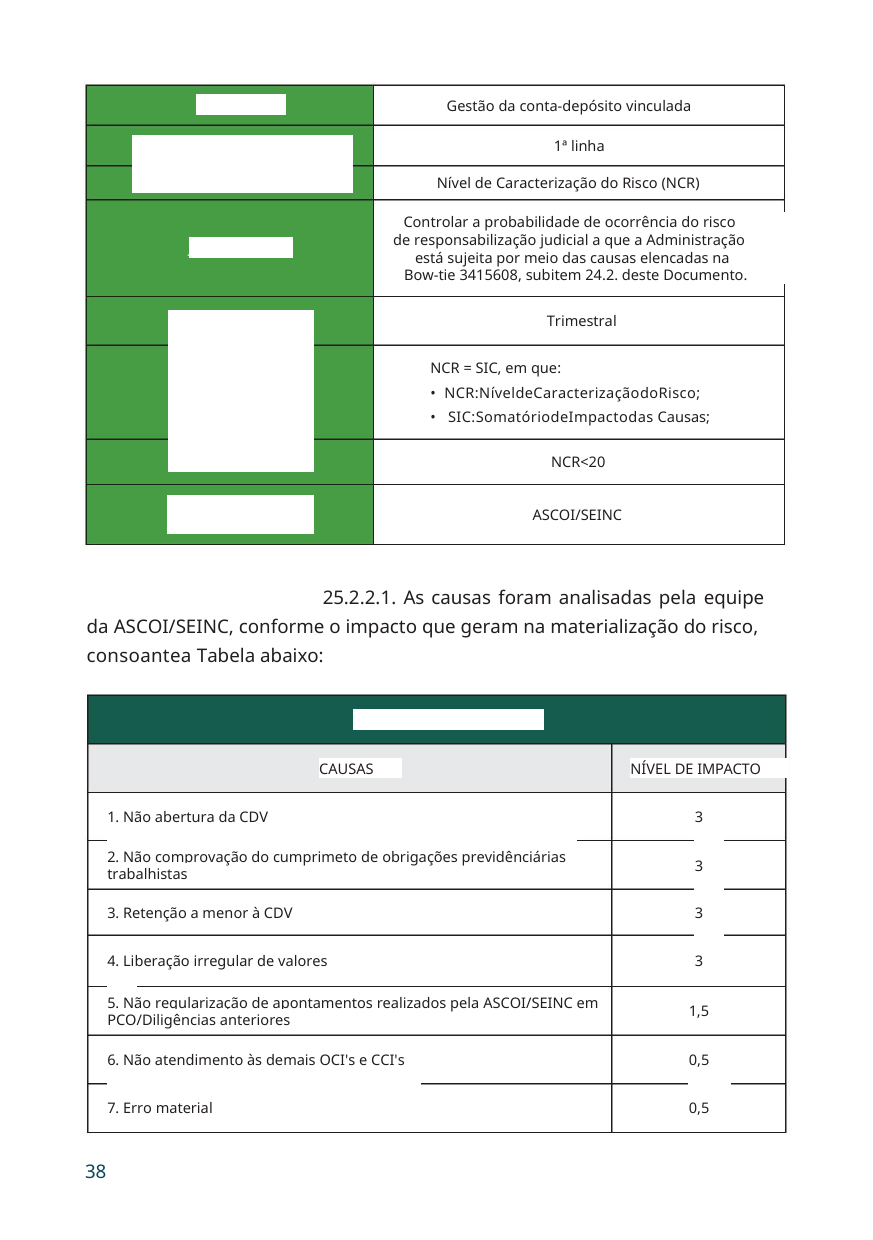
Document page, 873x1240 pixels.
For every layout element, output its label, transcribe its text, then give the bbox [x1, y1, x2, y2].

text Responsável pelo [167, 495, 314, 516]
text 1 [107, 807, 115, 826]
text Trimestral [547, 311, 633, 331]
text Gestão da conta-depósito vinculada [446, 95, 737, 115]
text . Não comprovação do cumprimeto de obrigações previdênciárias e [115, 847, 577, 887]
text 2 [107, 847, 115, 863]
text NÍVEL DE IMPACTO [630, 758, 789, 778]
text • [430, 407, 448, 427]
text • NCR:NíveldeCaracterizaçãodoRisco; [430, 382, 747, 402]
text . Liberação irregular de valores [115, 951, 341, 971]
text trabalhistas [107, 863, 203, 883]
text Meta [212, 451, 314, 472]
text Monitoramento [176, 516, 314, 534]
text 2 [323, 584, 333, 609]
text consoantea Tabela abaixo: [86, 642, 808, 668]
text . Erro material [115, 1098, 421, 1118]
text 3 [694, 807, 724, 826]
text NCR = SIC, em que: [430, 358, 584, 378]
text da ASCOI/SEINC, conforme o impacto que geram na materialização do risco, [86, 613, 808, 639]
text PCO/Diligências anteriores [107, 1009, 307, 1029]
text ,5 [697, 1001, 731, 1021]
text CAUSAS [319, 758, 402, 778]
text 4 [107, 964, 115, 971]
text 0,5 [688, 1049, 731, 1069]
text Justicativa [189, 237, 293, 258]
text 4 [107, 951, 115, 962]
text ASCOI/SEINC [532, 505, 647, 525]
text está sujeita por meio das causas elencadas na [415, 249, 790, 267]
text 3 [107, 902, 115, 922]
text Atividade [196, 94, 286, 115]
text 7 [107, 1098, 115, 1118]
text 6 [107, 1049, 115, 1069]
text NCR<20 [551, 452, 629, 472]
text 3 [694, 902, 724, 922]
text SIC:SomatóriodeImpactodas Causas; [448, 407, 745, 427]
text Indicador [196, 172, 353, 193]
text . Não atendimento às demais OCI's e CCI's [115, 1049, 421, 1069]
text Bow-tie 3415608, subitem 24.2. deste Documento. [404, 267, 790, 284]
text 2 [323, 592, 330, 602]
text 1 [688, 1001, 697, 1021]
text . Não abertura da CDV [115, 807, 577, 826]
text 5 [107, 993, 115, 1009]
text 8 [95, 1158, 131, 1183]
text . Não regularização de apontamentos realizados pela ASCOI/SEINC em [115, 993, 607, 1013]
text Responsável pela atividade [132, 135, 353, 156]
text Nível de Caracterização do Risco (NCR) [437, 173, 746, 193]
text 1ª linha [553, 136, 626, 155]
text de responsabilização judicial a que a Administração [393, 232, 790, 249]
text REGISTRO DE CAUSAS [353, 709, 544, 730]
text Periodicidade [180, 310, 314, 331]
text 3 [85, 1158, 95, 1183]
text 0,5 [688, 1098, 731, 1118]
text 3 [694, 951, 724, 971]
text 3 [694, 855, 724, 875]
text . Retenção a menor à CDV [115, 902, 315, 922]
text Regra de Cálculo [168, 382, 314, 402]
text 5.2.2.1. As causas foram analisadas pela equipe [333, 584, 808, 609]
text Controlar a probabilidade de ocorrência do risco [403, 212, 790, 232]
